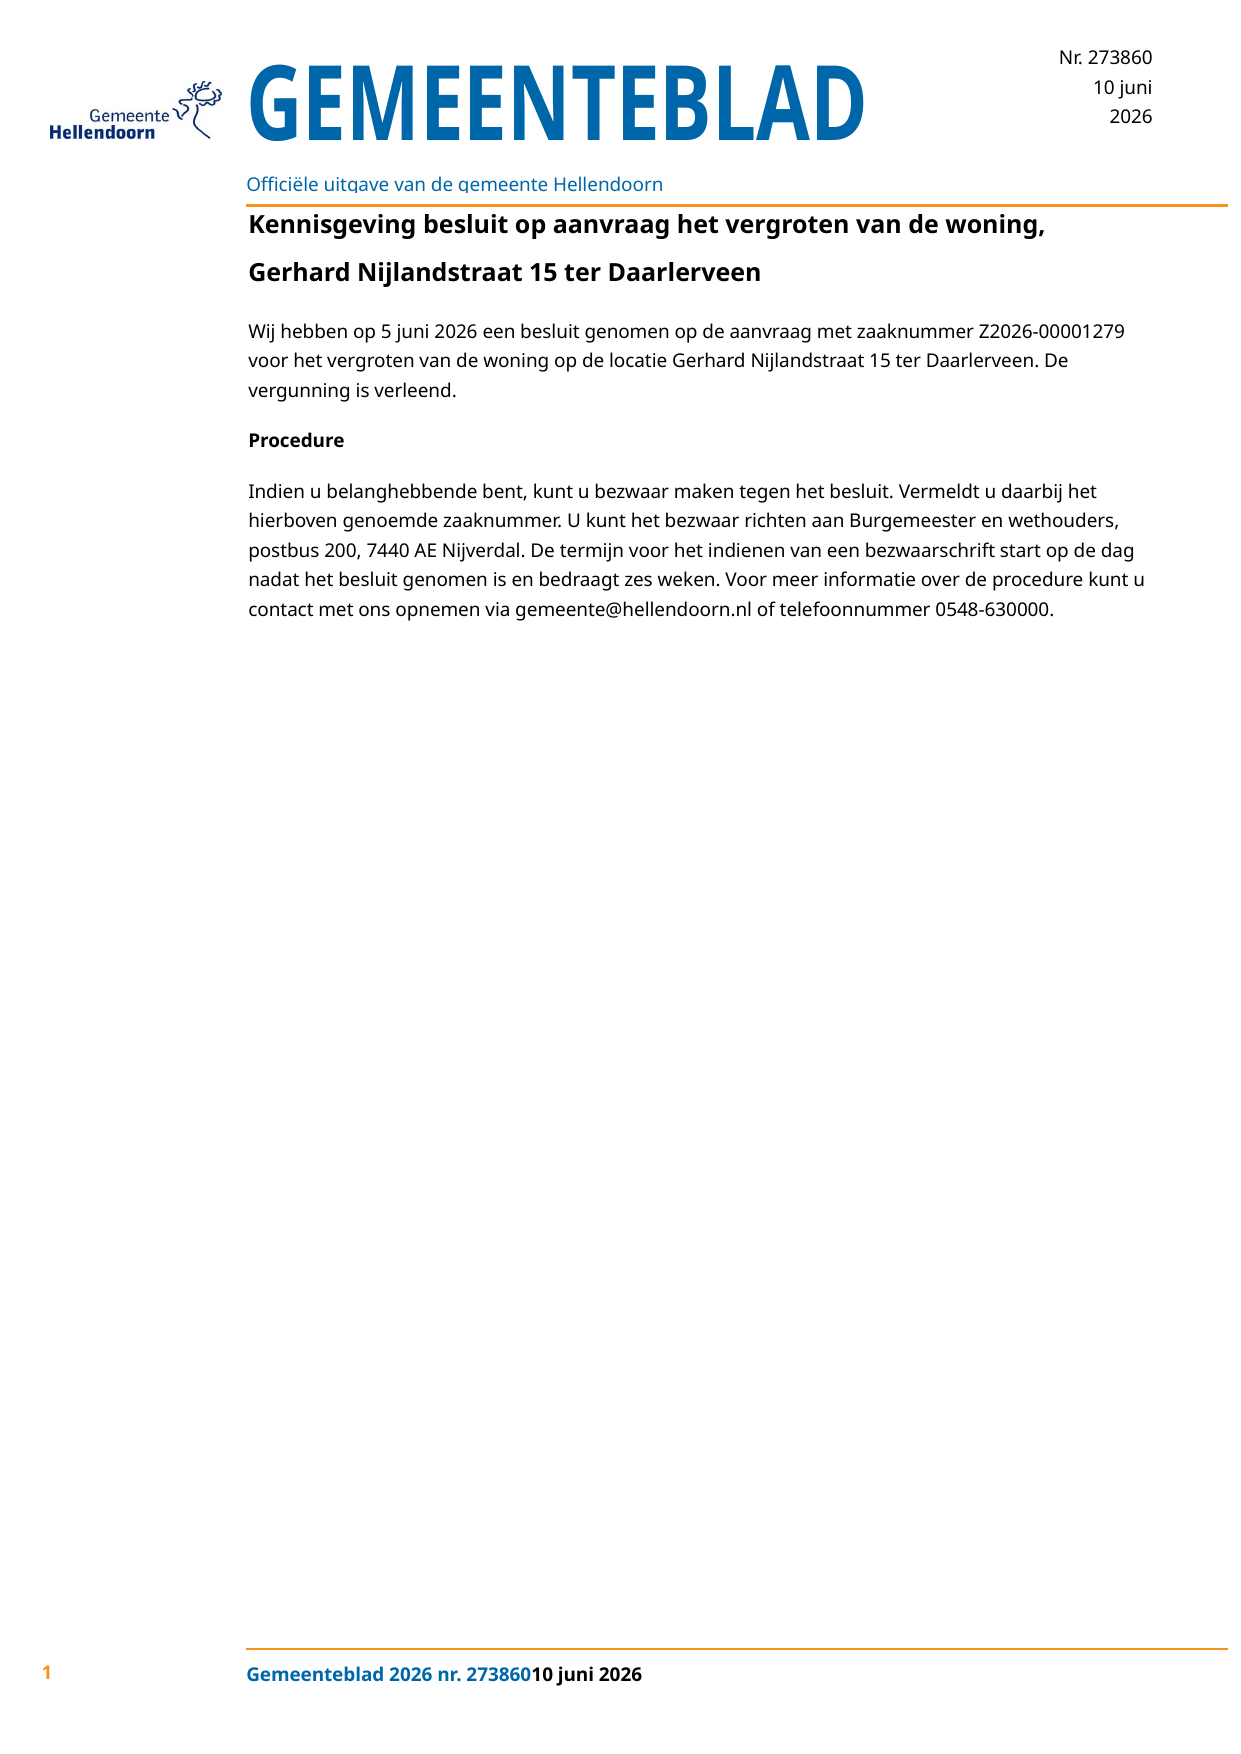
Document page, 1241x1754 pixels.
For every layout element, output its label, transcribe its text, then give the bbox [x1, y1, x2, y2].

text Indien u belanghebbende bent, kunt u bezwaar maken tegen het besluit. Vermeldt u daarbij het hierboven genoemde zaaknummer. U kunt het bezwaar richten aan Burgemeester en wethouders, postbus 200, 7440 AE Nijverdal. De termijn voor het indienen van een bezwaarschrift start op de dag nadat het besluit genomen is en bedraagt zes weken. Voor meer informatie over de procedure kunt u contact met ons opnemen via gemeente@hellendoorn.nl of telefoonnummer 0548-630000. [248, 478, 1152, 622]
text Kennisgeving besluit op aanvraag het vergroten van de woning, Gerhard Nijlandstraat 15 ter Daarlerveen [248, 207, 1152, 288]
picture [41, 47, 231, 172]
text Wij hebben op 5 juni 2026 een besluit genomen op de aanvraag met zaaknummer Z2026-00001279 voor het vergroten van de woning op de locatie Gerhard Nijlandstraat 15 ter Daarlerveen. De vergunning is verleend. [248, 318, 1152, 403]
text Procedure [248, 427, 1152, 453]
